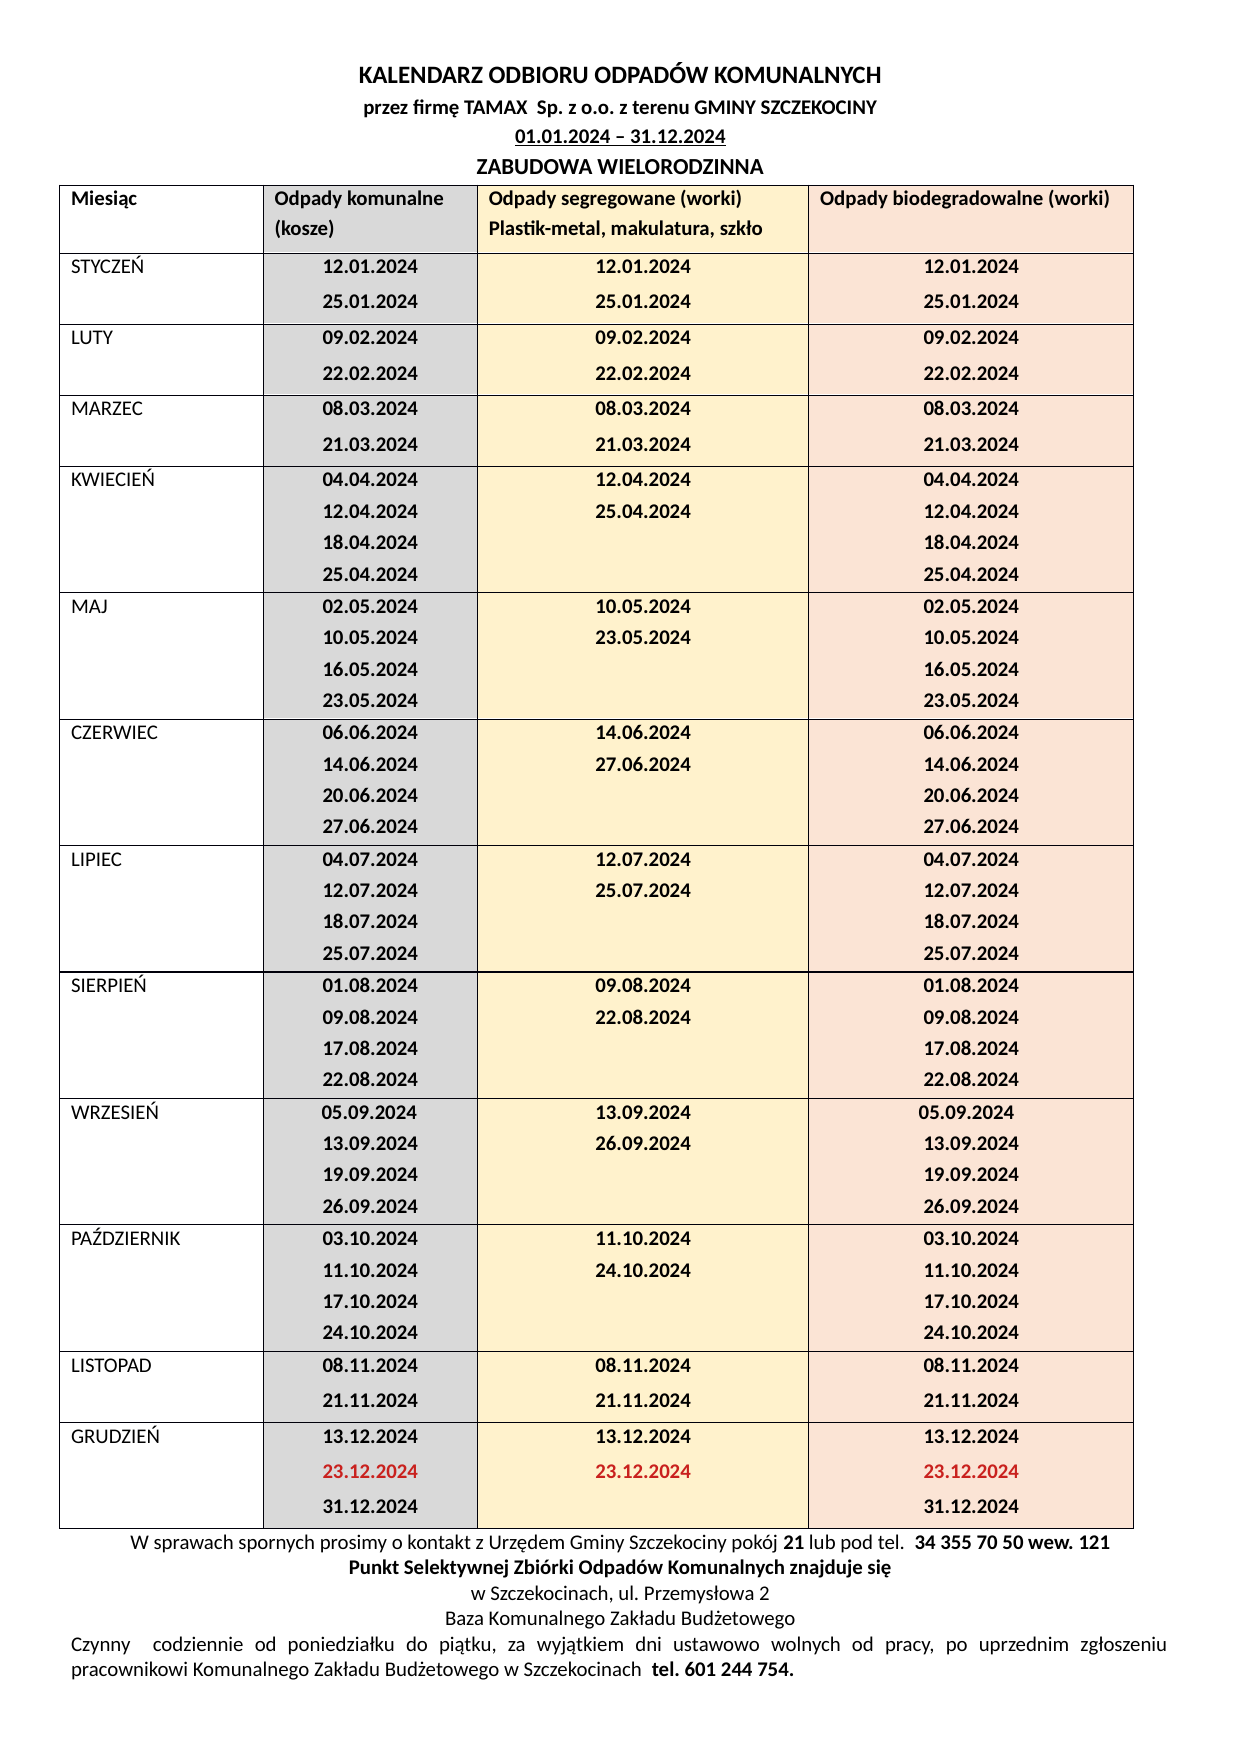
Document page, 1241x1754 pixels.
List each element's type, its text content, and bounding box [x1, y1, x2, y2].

text ZABUDOWA WIELORODZINNA [71, 152, 1169, 180]
table_cell WRZESIEŃ [60, 1099, 263, 1224]
table_cell 02.05.2024 10.05.2024 16.05.2024 23.05.2024 [264, 593, 477, 718]
table_cell 06.06.2024 14.06.2024 20.06.2024 27.06.2024 [264, 720, 477, 845]
table_cell LUTY [60, 325, 263, 394]
table_cell 03.10.2024 11.10.2024 17.10.2024 24.10.2024 [264, 1225, 477, 1351]
table_cell 09.02.2024 22.02.2024 [264, 325, 477, 394]
table_cell 12.01.2024 25.01.2024 [478, 254, 808, 323]
table_cell CZERWIEC [60, 720, 263, 845]
table_cell 09.02.2024 22.02.2024 [809, 325, 1133, 394]
table_cell 04.04.2024 12.04.2024 18.04.2024 25.04.2024 [264, 467, 477, 592]
text Punkt Selektywnej Zbiórki Odpadów Komunalnych znajduje się [71, 1554, 1169, 1580]
table_cell 08.03.2024 21.03.2024 [478, 396, 808, 466]
table_cell 05.09.2024 13.09.2024 19.09.2024 26.09.2024 [809, 1099, 1133, 1224]
table_cell 13.12.2024 23.12.2024 31.12.2024 [809, 1423, 1133, 1528]
text Baza Komunalnego Zakładu Budżetowego [71, 1605, 1169, 1631]
table_cell 08.03.2024 21.03.2024 [809, 396, 1133, 466]
table_cell 12.01.2024 25.01.2024 [264, 254, 477, 323]
table_cell 04.07.2024 12.07.2024 18.07.2024 25.07.2024 [809, 846, 1133, 971]
table_cell LIPIEC [60, 846, 263, 971]
table_cell 09.08.2024 22.08.2024 [478, 973, 808, 1098]
table_header Odpady segregowane (worki) Plastik-metal, makulatura, szkło [478, 186, 808, 252]
table_cell MAJ [60, 593, 263, 718]
table_cell 13.12.2024 23.12.2024 [478, 1423, 808, 1528]
table_cell 05.09.2024 13.09.2024 19.09.2024 26.09.2024 [264, 1099, 477, 1224]
table_cell 12.07.2024 25.07.2024 [478, 846, 808, 971]
text KALENDARZ ODBIORU ODPADÓW KOMUNALNYCH [71, 59, 1169, 89]
table_cell 01.08.2024 09.08.2024 17.08.2024 22.08.2024 [809, 973, 1133, 1098]
table_cell LISTOPAD [60, 1352, 263, 1422]
table_cell PAŹDZIERNIK [60, 1225, 263, 1351]
table_cell 08.11.2024 21.11.2024 [478, 1352, 808, 1422]
table_cell GRUDZIEŃ [60, 1423, 263, 1528]
table_header Odpady biodegradowalne (worki) [809, 186, 1133, 252]
text w Szczekocinach, ul. Przemysłowa 2 [71, 1580, 1169, 1605]
table_cell 04.04.2024 12.04.2024 18.04.2024 25.04.2024 [809, 467, 1133, 592]
table_cell 02.05.2024 10.05.2024 16.05.2024 23.05.2024 [809, 593, 1133, 718]
table_cell 12.01.2024 25.01.2024 [809, 254, 1133, 323]
text W sprawach spornych prosimy o kontakt z Urzędem Gminy Szczekociny pokój 21 lub pod tel. 34 355 70 50 wew. 121 [71, 1529, 1169, 1554]
table_cell 01.08.2024 09.08.2024 17.08.2024 22.08.2024 [264, 973, 477, 1098]
table_cell 12.04.2024 25.04.2024 [478, 467, 808, 592]
table_header Odpady komunalne (kosze) [264, 186, 477, 252]
table_cell MARZEC [60, 396, 263, 466]
table_cell 08.03.2024 21.03.2024 [264, 396, 477, 466]
table_cell 08.11.2024 21.11.2024 [264, 1352, 477, 1422]
table_cell 04.07.2024 12.07.2024 18.07.2024 25.07.2024 [264, 846, 477, 971]
table_cell 13.12.2024 23.12.2024 31.12.2024 [264, 1423, 477, 1528]
table_cell 06.06.2024 14.06.2024 20.06.2024 27.06.2024 [809, 720, 1133, 845]
table_cell 14.06.2024 27.06.2024 [478, 720, 808, 845]
text przez firmę TAMAX Sp. z o.o. z terenu GMINY SZCZEKOCINY [71, 94, 1169, 119]
table_cell STYCZEŃ [60, 254, 263, 323]
table_cell KWIECIEŃ [60, 467, 263, 592]
table_cell 08.11.2024 21.11.2024 [809, 1352, 1133, 1422]
table_cell 13.09.2024 26.09.2024 [478, 1099, 808, 1224]
table_cell 10.05.2024 23.05.2024 [478, 593, 808, 718]
table_cell 03.10.2024 11.10.2024 17.10.2024 24.10.2024 [809, 1225, 1133, 1351]
table_cell SIERPIEŃ [60, 973, 263, 1098]
text 01.01.2024 – 31.12.2024 [71, 123, 1169, 149]
table_cell 09.02.2024 22.02.2024 [478, 325, 808, 394]
text Czynny codziennie od poniedziałku do piątku, za wyjątkiem dni ustawowo wolnych od pracy, po uprzednim zgłoszeniu pracownikowi Komunalnego Zakładu Budżetowego w Szczekocinach tel. 601 244 754. [71, 1631, 1169, 1682]
table_header Miesiąc [60, 186, 263, 252]
table_cell 11.10.2024 24.10.2024 [478, 1225, 808, 1351]
